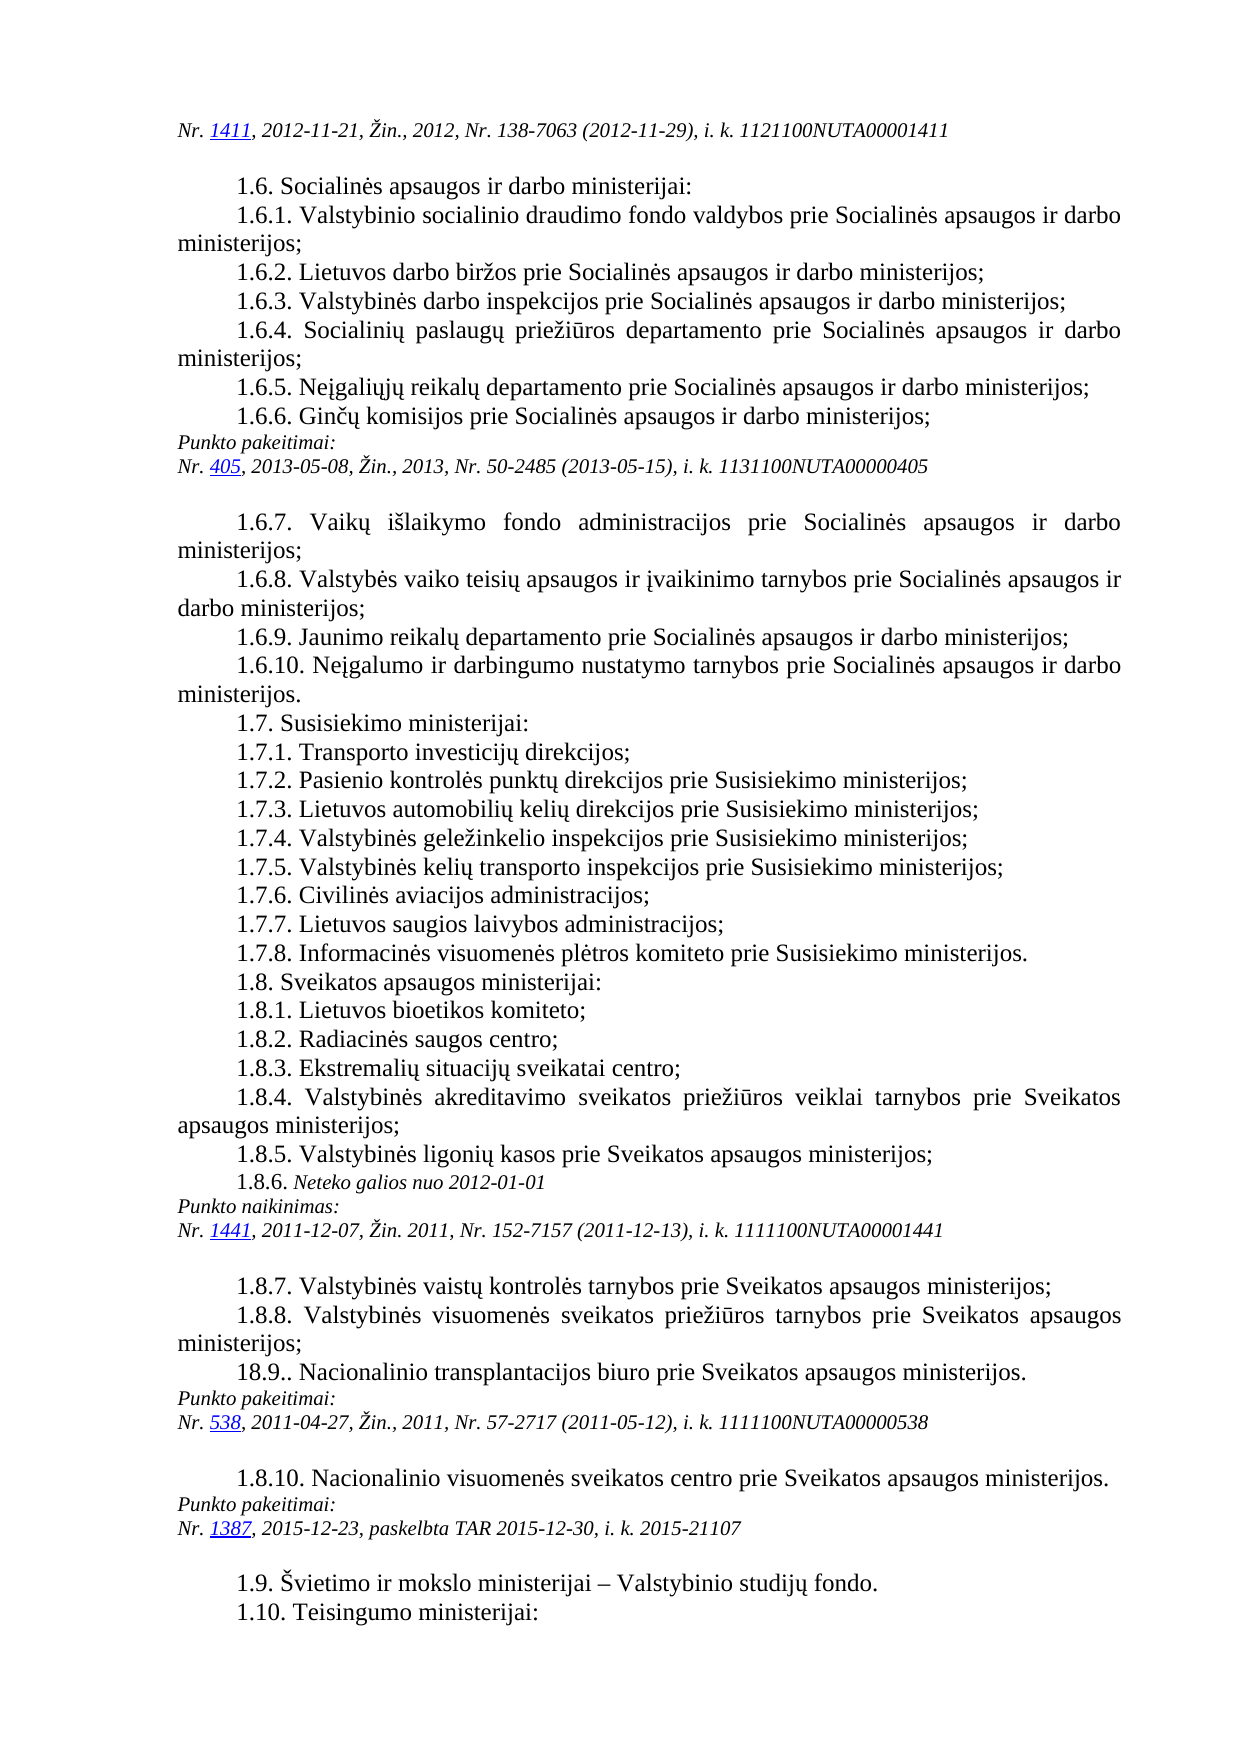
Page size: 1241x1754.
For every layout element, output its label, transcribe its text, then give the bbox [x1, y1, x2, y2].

text 1.7.7. Lietuvos saugios laivybos administracijos; [177, 909, 1122, 938]
text 1.8.7. Valstybinės vaistų kontrolės tarnybos prie Sveikatos apsaugos ministerijos; [177, 1271, 1122, 1300]
text 1.7.4. Valstybinės geležinkelio inspekcijos prie Susisiekimo ministerijos; [177, 823, 1122, 852]
text Punkto pakeitimai: [177, 1492, 1122, 1516]
text 18.9.. Nacionalinio transplantacijos biuro prie Sveikatos apsaugos ministerijos. [177, 1357, 1122, 1386]
text 1.7.2. Pasienio kontrolės punktų direkcijos prie Susisiekimo ministerijos; [177, 765, 1122, 794]
text 1.8.1. Lietuvos bioetikos komiteto; [177, 995, 1122, 1024]
text 1.9. Švietimo ir mokslo ministerijai – Valstybinio studijų fondo. [177, 1568, 1122, 1597]
text 1.8.2. Radiacinės saugos centro; [177, 1024, 1122, 1053]
text Punkto naikinimas: [177, 1194, 1122, 1218]
text Punkto pakeitimai: [177, 1386, 1122, 1410]
text 1.6.5. Neįgaliųjų reikalų departamento prie Socialinės apsaugos ir darbo ministerijos; [177, 372, 1122, 401]
text Nr. 1387, 2015-12-23, paskelbta TAR 2015-12-30, i. k. 2015-21107 [177, 1516, 1122, 1540]
text Nr. 1411, 2012-11-21, Žin., 2012, Nr. 138-7063 (2012-11-29), i. k. 1121100NUTA00001411 [177, 118, 1122, 142]
text 1.6.2. Lietuvos darbo biržos prie Socialinės apsaugos ir darbo ministerijos; [177, 257, 1122, 286]
text 1.8. Sveikatos apsaugos ministerijai: [177, 967, 1122, 995]
text 1.6.7. Vaikų išlaikymo fondo administracijos prie Socialinės apsaugos ir darbo ministerijos; [177, 507, 1122, 564]
text 1.7. Susisiekimo ministerijai: [177, 708, 1122, 737]
text 1.7.8. Informacinės visuomenės plėtros komiteto prie Susisiekimo ministerijos. [177, 938, 1122, 967]
text 1.7.5. Valstybinės kelių transporto inspekcijos prie Susisiekimo ministerijos; [177, 852, 1122, 880]
text 1.6.6. Ginčų komisijos prie Socialinės apsaugos ir darbo ministerijos; [177, 401, 1122, 430]
text Punkto pakeitimai: [177, 430, 1122, 454]
text 1.6.4. Socialinių paslaugų priežiūros departamento prie Socialinės apsaugos ir darbo ministerijos; [177, 315, 1122, 372]
text 1.8.3. Ekstremalių situacijų sveikatai centro; [177, 1053, 1122, 1082]
text 1.6.9. Jaunimo reikalų departamento prie Socialinės apsaugos ir darbo ministerijos; [177, 622, 1122, 650]
text 1.8.8. Valstybinės visuomenės sveikatos priežiūros tarnybos prie Sveikatos apsaugos ministerijos; [177, 1300, 1122, 1357]
text 1.8.4. Valstybinės akreditavimo sveikatos priežiūros veiklai tarnybos prie Sveikatos apsaugos ministerijos; [177, 1082, 1122, 1139]
text 1.6.10. Neįgalumo ir darbingumo nustatymo tarnybos prie Socialinės apsaugos ir darbo ministerijos. [177, 650, 1122, 708]
text 1.8.6. Neteko galios nuo 2012-01-01 [177, 1168, 1122, 1194]
text 1.6.3. Valstybinės darbo inspekcijos prie Socialinės apsaugos ir darbo ministerijos; [177, 286, 1122, 315]
text Nr. 405, 2013-05-08, Žin., 2013, Nr. 50-2485 (2013-05-15), i. k. 1131100NUTA00000405 [177, 454, 1122, 478]
text 1.6. Socialinės apsaugos ir darbo ministerijai: [177, 171, 1122, 200]
text 1.8.10. Nacionalinio visuomenės sveikatos centro prie Sveikatos apsaugos ministerijos. [177, 1463, 1122, 1492]
text 1.7.3. Lietuvos automobilių kelių direkcijos prie Susisiekimo ministerijos; [177, 794, 1122, 823]
text 1.6.1. Valstybinio socialinio draudimo fondo valdybos prie Socialinės apsaugos ir darbo ministerijos; [177, 200, 1122, 257]
text 1.10. Teisingumo ministerijai: [177, 1597, 1122, 1626]
text Nr. 538, 2011-04-27, Žin., 2011, Nr. 57-2717 (2011-05-12), i. k. 1111100NUTA00000538 [177, 1410, 1122, 1434]
text 1.7.1. Transporto investicijų direkcijos; [177, 737, 1122, 765]
text Nr. 1441, 2011-12-07, Žin. 2011, Nr. 152-7157 (2011-12-13), i. k. 1111100NUTA00001441 [177, 1218, 1122, 1242]
text 1.6.8. Valstybės vaiko teisių apsaugos ir įvaikinimo tarnybos prie Socialinės apsaugos ir darbo ministerijos; [177, 564, 1122, 622]
text 1.7.6. Civilinės aviacijos administracijos; [177, 880, 1122, 909]
text 1.8.5. Valstybinės ligonių kasos prie Sveikatos apsaugos ministerijos; [177, 1139, 1122, 1168]
